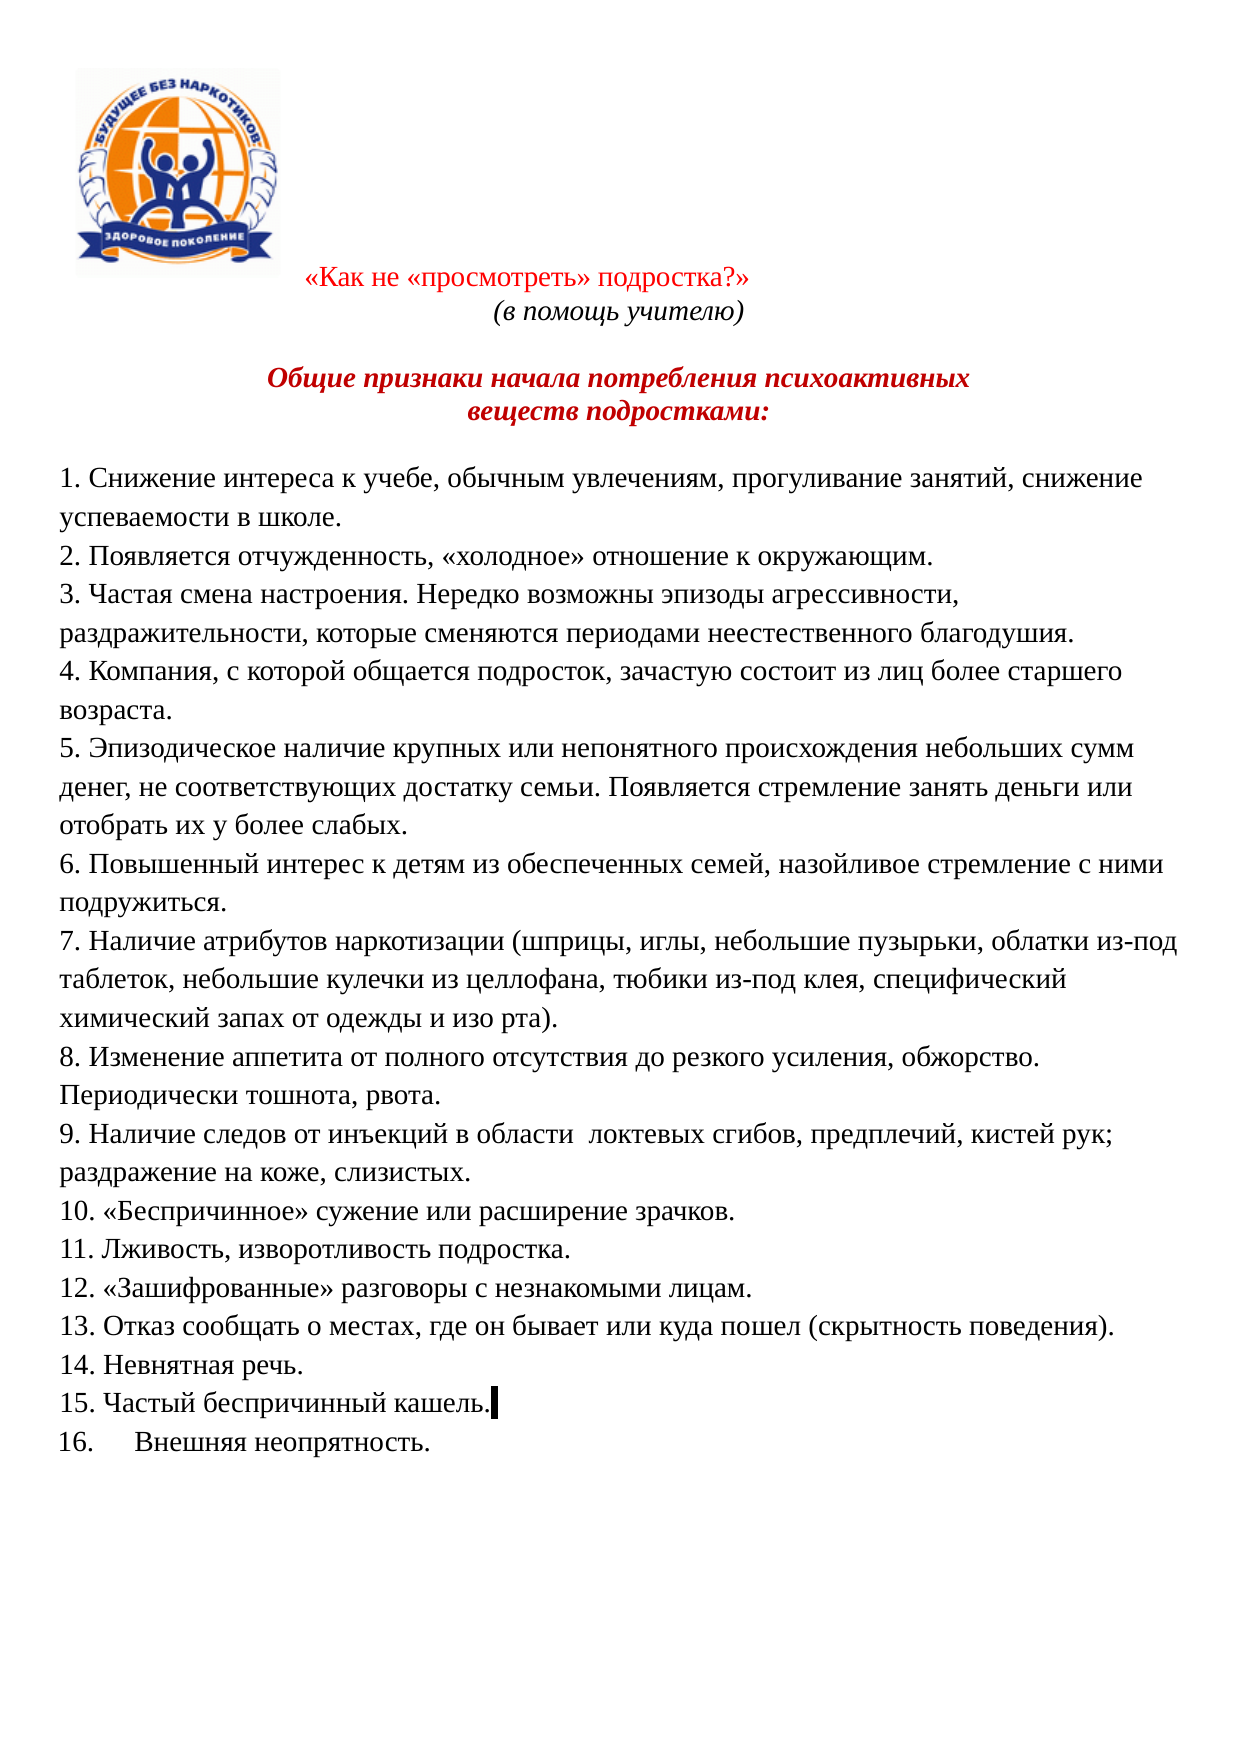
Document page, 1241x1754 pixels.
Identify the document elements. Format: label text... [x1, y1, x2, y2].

text 7. Наличие атрибутов наркотизации (шприцы, иглы, небольшие пузырьки, облатки из-под таблеток, небольшие кулечки из целлофана, тюбики из-под клея, специфический химический запах от одежды и изо рта). [59, 923, 1181, 1034]
text 14. Невнятная речь. [59, 1347, 1181, 1381]
text 1. Снижение интереса к учебе, обычным увлечениям, прогуливание занятий, снижение успеваемости в школе. [59, 461, 1181, 533]
text веществ подростками: [59, 393, 1181, 427]
text 6. Повышенный интерес к детям из обеспеченных семей, назойливое стремление с ними подружиться. [59, 846, 1181, 918]
text 12. «Зашифрованные» разговоры с незнакомыми лицам. [59, 1270, 1181, 1303]
text 5. Эпизодическое наличие крупных или непонятного происхождения небольших сумм денег, не соответствующих достатку семьи. Появляется стремление занять деньги или отобрать их у более слабых. [59, 730, 1181, 841]
text 4. Компания, с которой общается подросток, зачастую состоит из лиц более старшего возраста. [59, 653, 1181, 725]
text 11. Лживость, изворотливость подростка. [59, 1231, 1181, 1265]
text 2. Появляется отчужденность, «холодное» отношение к окружающим. [59, 538, 1181, 571]
text 3. Частая смена настроения. Нередко возможны эпизоды агрессивности, раздражительности, которые сменяются периодами неестественного благодушия. [59, 576, 1181, 648]
text 8. Изменение аппетита от полного отсутствия до резкого усиления, обжорство. Периодически тошнота, рвота. [59, 1039, 1181, 1111]
list Внешняя неопрятность. [57, 1424, 1181, 1458]
text 13. Отказ сообщать о местах, где он бывает или куда по­шел (скрытность поведения). [59, 1308, 1181, 1342]
text 9. Наличие следов от инъекций в области локтевых сгибов, предплечий, кистей рук; раздражение на коже, слизистых. 10. «Беспричинное» сужение или расширение зрачков. [59, 1116, 1181, 1226]
text «Как не «просмотреть» подростка?» [59, 59, 1181, 293]
text (в помощь учителю) [59, 293, 1181, 326]
picture [75, 68, 281, 278]
text 15. Частый беспричинный кашель. [59, 1386, 1181, 1419]
text Общие признаки начала потребления психоактивных [59, 360, 1181, 393]
